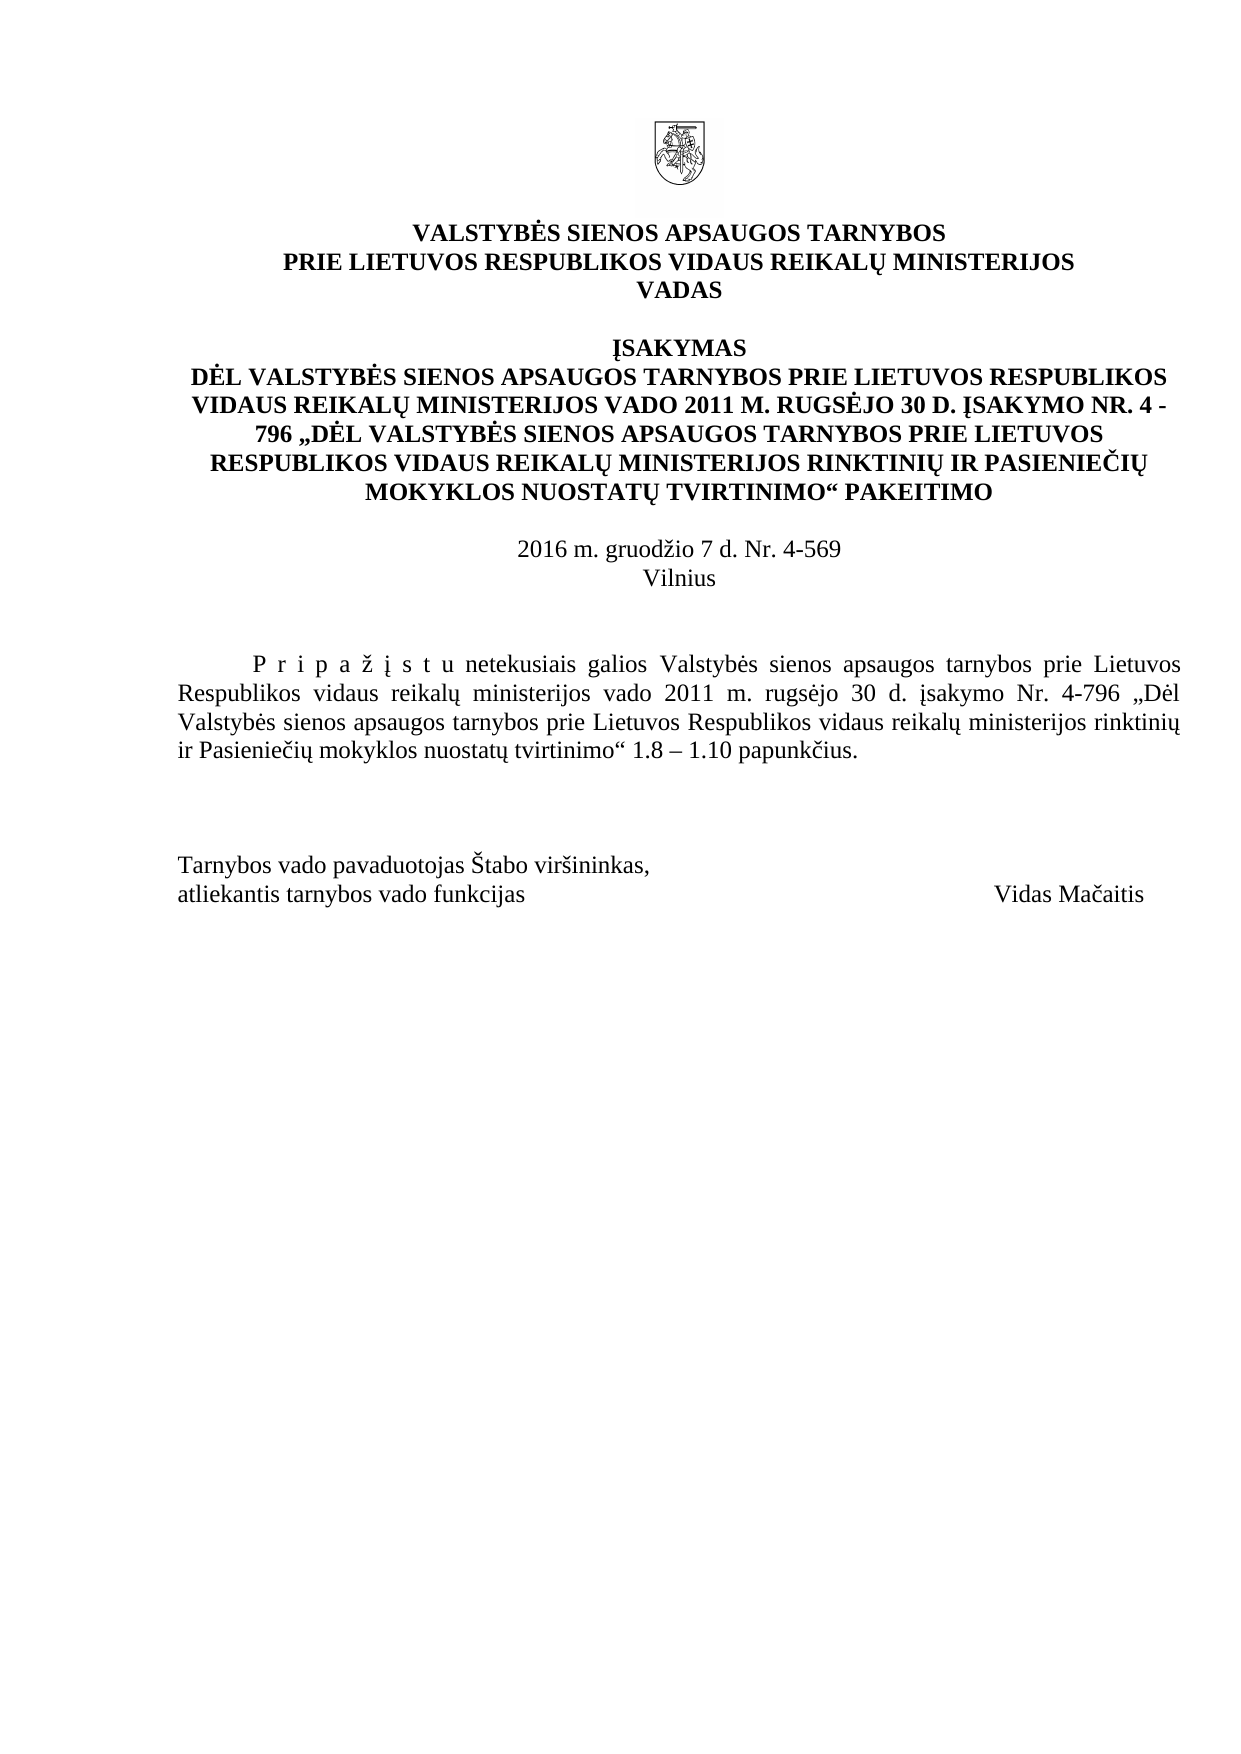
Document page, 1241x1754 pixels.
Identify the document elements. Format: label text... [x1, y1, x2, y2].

text Tarnybos vado pavaduotojas Štabo viršininkas, [177, 850, 1181, 879]
text Vilnius [177, 563, 1181, 592]
text ĮSAKYMAS [177, 333, 1181, 362]
text Valstybės sienos apsaugos tarnybos [177, 218, 1181, 247]
text 2016 m. gruodžio 7 d. Nr. 4-569 [177, 534, 1181, 563]
text prie Lietuvos Respublikos Vidaus reikalų ministerijos [177, 247, 1181, 275]
text VADAS [177, 275, 1181, 304]
text P r i p a ž į s t u netekusiais galios Valstybės sienos apsaugos tarnybos prie Lietuvos Respublikos vidaus reikalų ministerijos vado 2011 m. rugsėjo 30 d. įsakymo Nr. 4-796 „Dėl Valstybės sienos apsaugos tarnybos prie Lietuvos Respublikos vidaus reikalų ministerijos rinktinių ir Pasieniečių mokyklos nuostatų tvirtinimo“ 1.8 – 1.10 papunkčius. [177, 649, 1181, 764]
text atliekantis tarnybos vado funkcijas Vidas Mačaitis [177, 879, 1181, 908]
text DĖL VALSTYBĖS SIENOS APSAUGOS TARNYBOS PRIE LIETUVOS RESPUBLIKOS VIDAUS REIKALŲ MINISTERIJOS VADO 2011 M. RUGSĖJO 30 D. ĮSAKYMO NR. 4 -796 „DĖL VALSTYBĖS SIENOS APSAUGOS TARNYBOS PRIE LIETUVOS RESPUBLIKOS VIDAUS REIKALŲ MINISTERIJOS RINKTINIŲ IR PASIENIEČIŲ MOKYKLOS NUOSTATŲ TVIRTINIMO“ PAKEITIMO [177, 362, 1181, 505]
